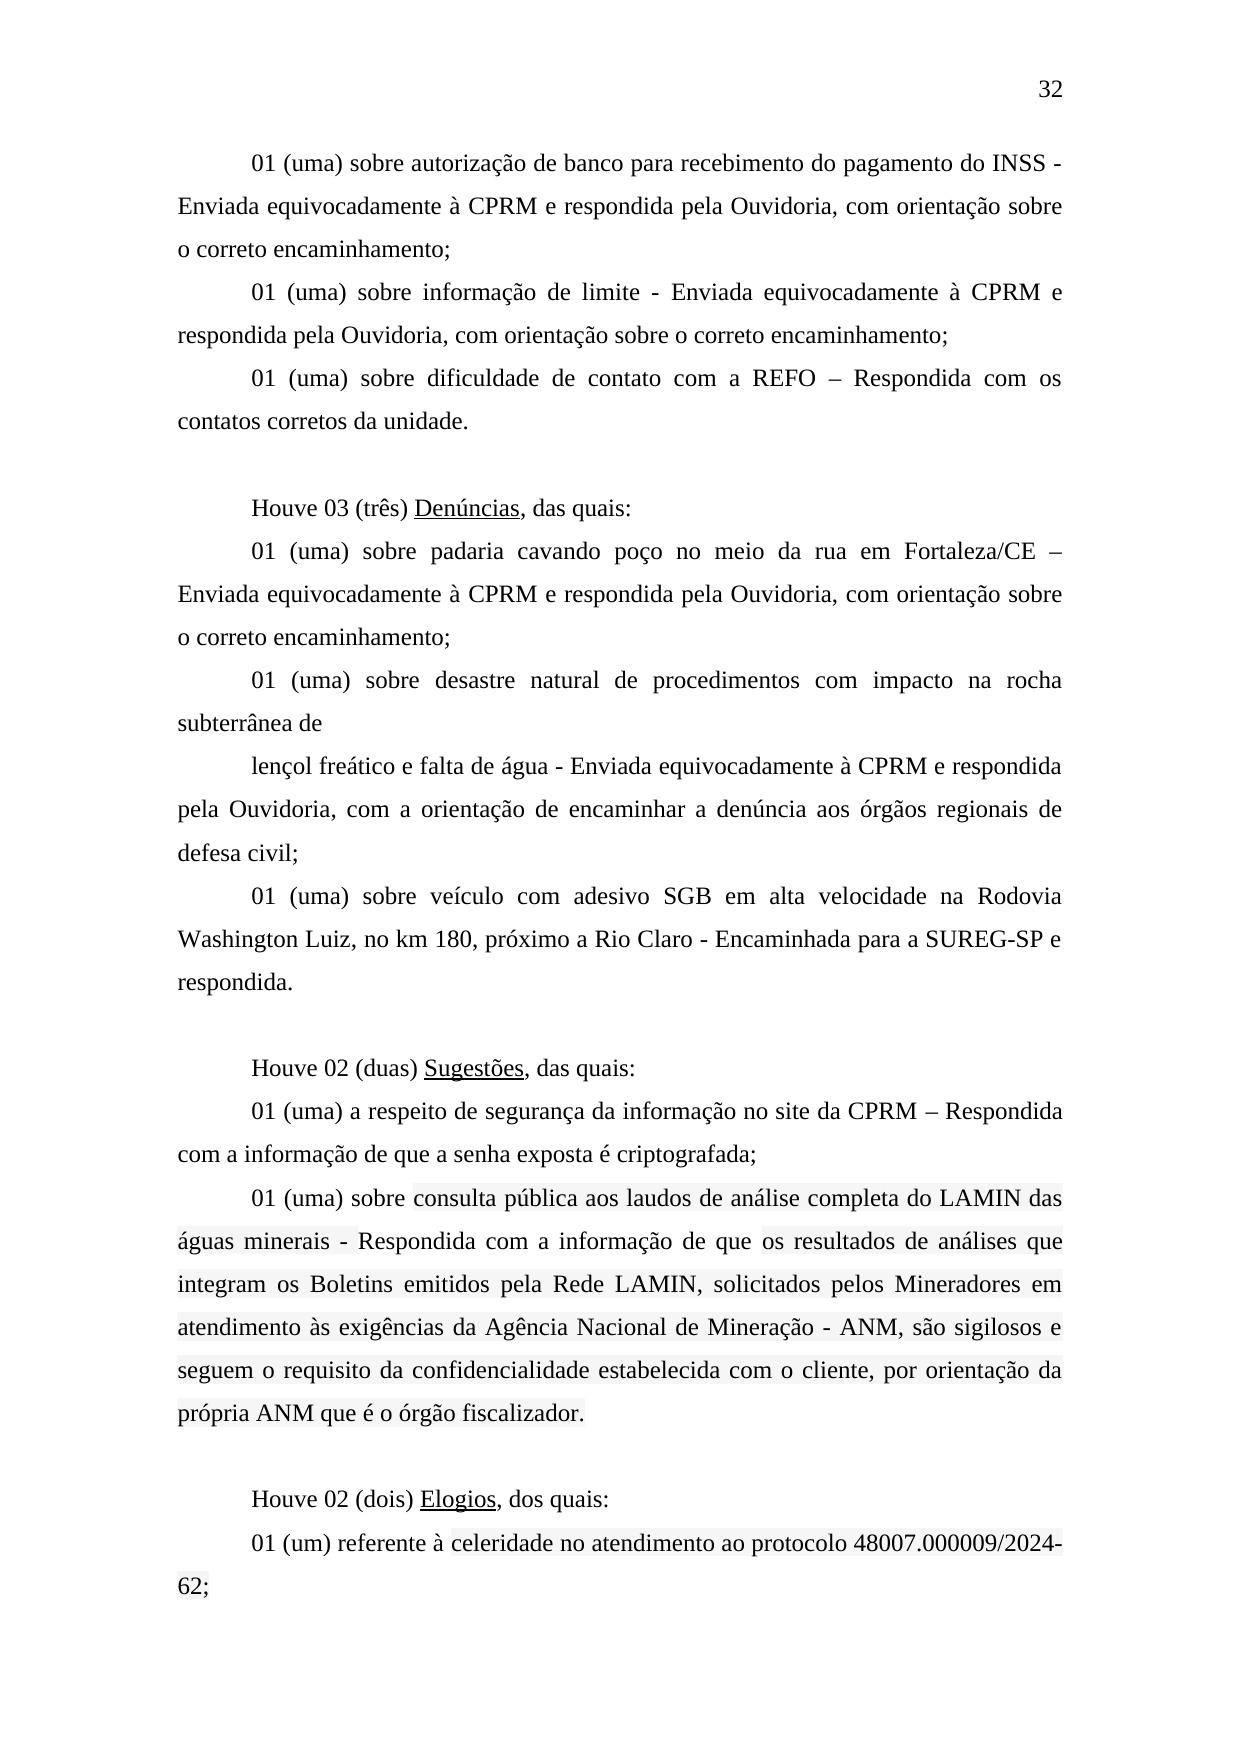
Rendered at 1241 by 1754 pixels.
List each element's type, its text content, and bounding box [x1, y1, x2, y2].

text 01 (uma) sobre consulta pública aos laudos de análise completa do LAMIN das águas minerais - Respondida com a informação de que os resultados de análises que integram os Boletins emitidos pela Rede LAMIN, solicitados pelos Mineradores em atendimento às exigências da Agência Nacional de Mineração - ANM, são sigilosos e seguem o requisito da confidencialidade estabelecida com o cliente, por orientação da própria ANM que é o órgão fiscalizador. [177, 1183, 1063, 1427]
text Houve 03 (três) Denúncias, das quais: [177, 493, 1063, 521]
text 01 (uma) sobre autorização de banco para recebimento do pagamento do INSS - Enviada equivocadamente à CPRM e respondida pela Ouvidoria, com orientação sobre o correto encaminhamento; [177, 148, 1063, 263]
text lençol freático e falta de água - Enviada equivocadamente à CPRM e respondida pela Ouvidoria, com a orientação de encaminhar a denúncia aos órgãos regionais de defesa civil; [177, 751, 1063, 866]
text Houve 02 (duas) Sugestões, das quais: [177, 1053, 1063, 1082]
text 01 (uma) sobre padaria cavando poço no meio da rua em Fortaleza/CE – Enviada equivocadamente à CPRM e respondida pela Ouvidoria, com orientação sobre o correto encaminhamento; [177, 536, 1063, 651]
text 01 (uma) sobre dificuldade de contato com a REFO – Respondida com os contatos corretos da unidade. [177, 363, 1063, 435]
text 01 (uma) sobre desastre natural de procedimentos com impacto na rocha subterrânea de [177, 665, 1063, 737]
text 01 (um) referente à celeridade no atendimento ao protocolo 48007.000009/2024-62; [177, 1528, 1063, 1599]
text 01 (uma) sobre veículo com adesivo SGB em alta velocidade na Rodovia Washington Luiz, no km 180, próximo a Rio Claro - Encaminhada para a SUREG-SP e respondida. [177, 881, 1063, 996]
text Houve 02 (dois) Elogios, dos quais: [177, 1484, 1063, 1513]
text 01 (uma) a respeito de segurança da informação no site da CPRM – Respondida com a informação de que a senha exposta é criptografada; [177, 1096, 1063, 1168]
text 01 (uma) sobre informação de limite - Enviada equivocadamente à CPRM e respondida pela Ouvidoria, com orientação sobre o correto encaminhamento; [177, 277, 1063, 349]
